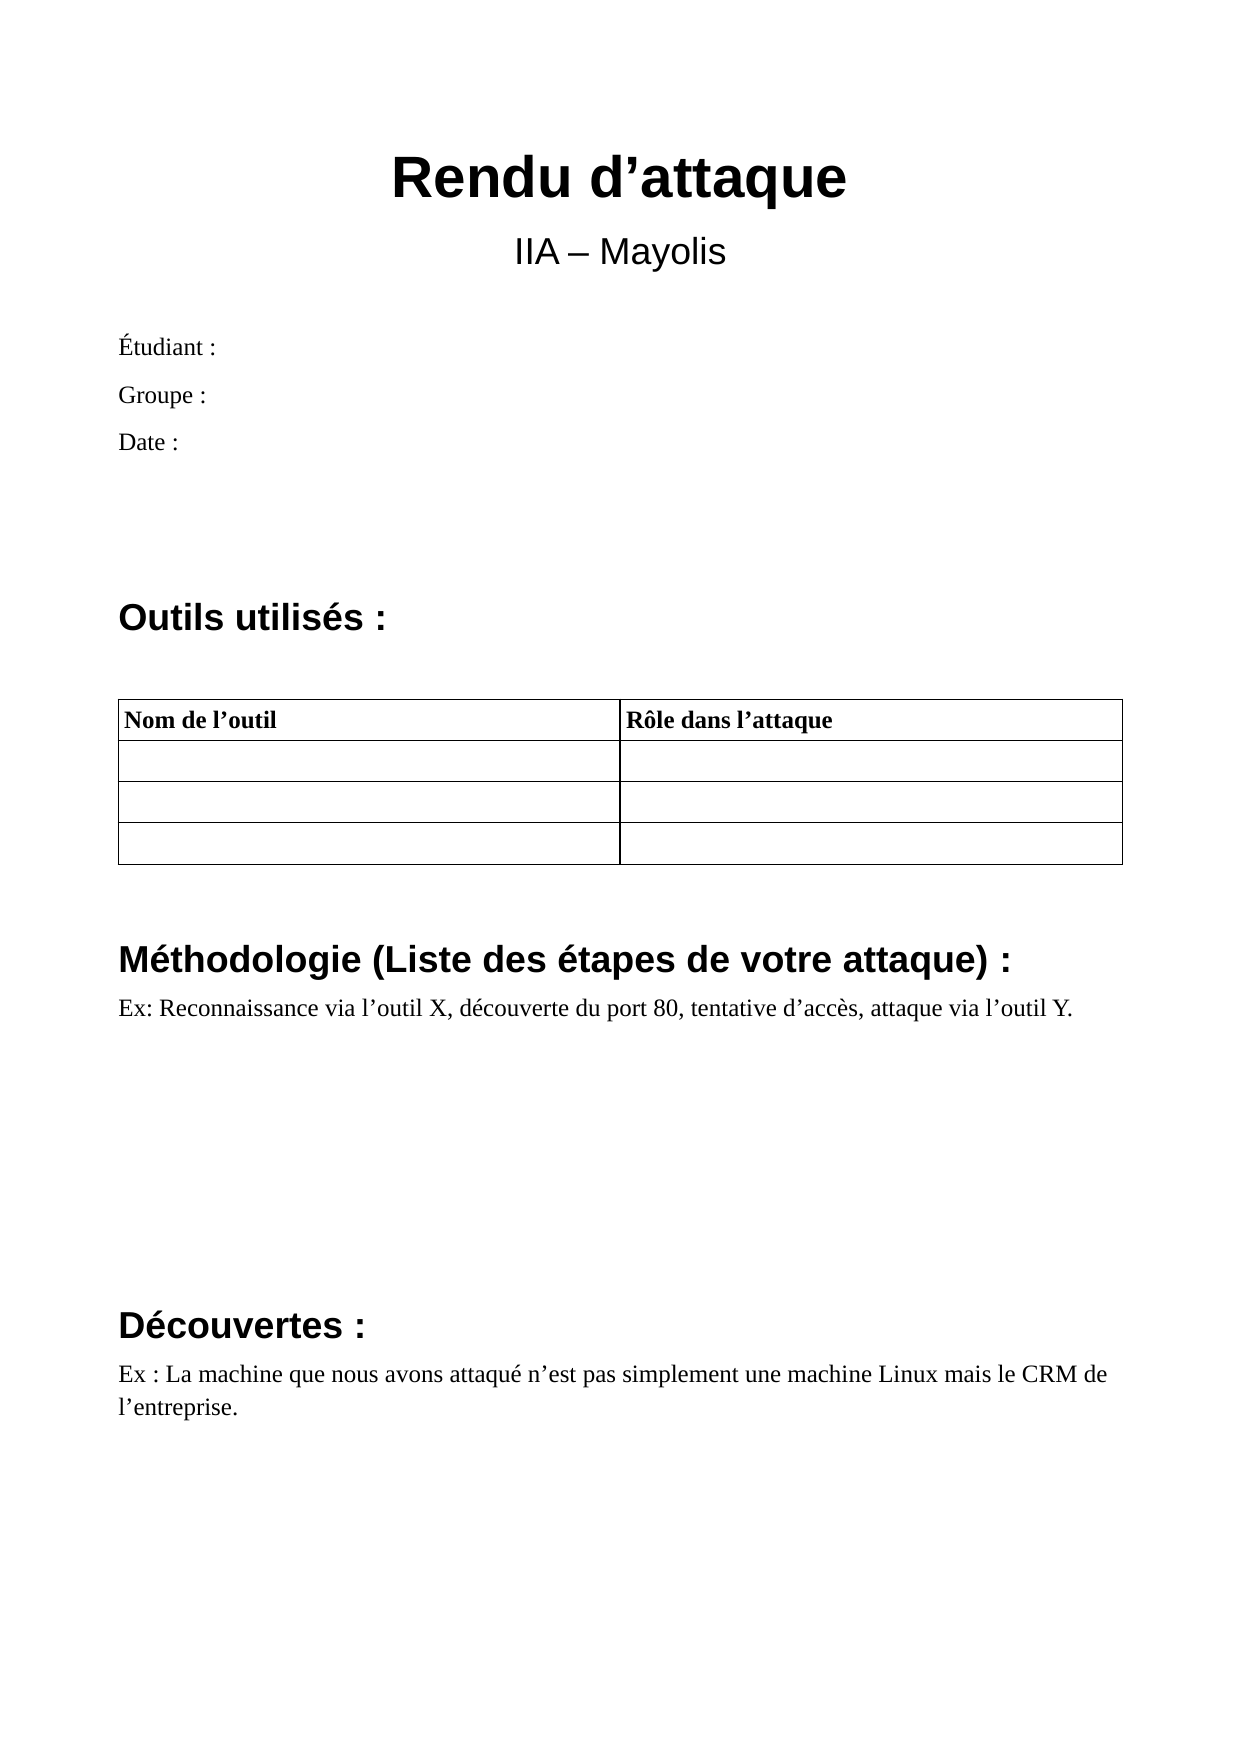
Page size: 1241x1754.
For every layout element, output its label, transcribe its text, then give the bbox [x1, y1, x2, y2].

text Étudiant : [118, 332, 1122, 361]
table_cell [119, 741, 619, 781]
table_cell [621, 823, 1122, 863]
text Ex: Reconnaissance via l’outil X, découverte du port 80, tentative d’accès, attaque via l’outil Y. [118, 993, 1122, 1021]
table_header Nom de l’outil [119, 700, 619, 740]
table_cell [119, 823, 619, 863]
table_header Rôle dans l’attaque [621, 700, 1122, 740]
subtitle Méthodologie (Liste des étapes de votre attaque) : [118, 937, 1122, 980]
text Ex : La machine que nous avons attaqué n’est pas simplement une machine Linux mais le CRM de l’entreprise. [118, 1359, 1122, 1421]
text Date : [118, 427, 1122, 456]
table_cell [119, 782, 619, 822]
subtitle IIA – Mayolis [118, 229, 1122, 272]
text Groupe : [118, 380, 1122, 408]
subtitle Outils utilisés : [118, 595, 1122, 638]
subtitle Découvertes : [118, 1303, 1122, 1346]
title Rendu d’attaque [118, 143, 1122, 210]
table_cell [621, 782, 1122, 822]
table_cell [621, 741, 1122, 781]
